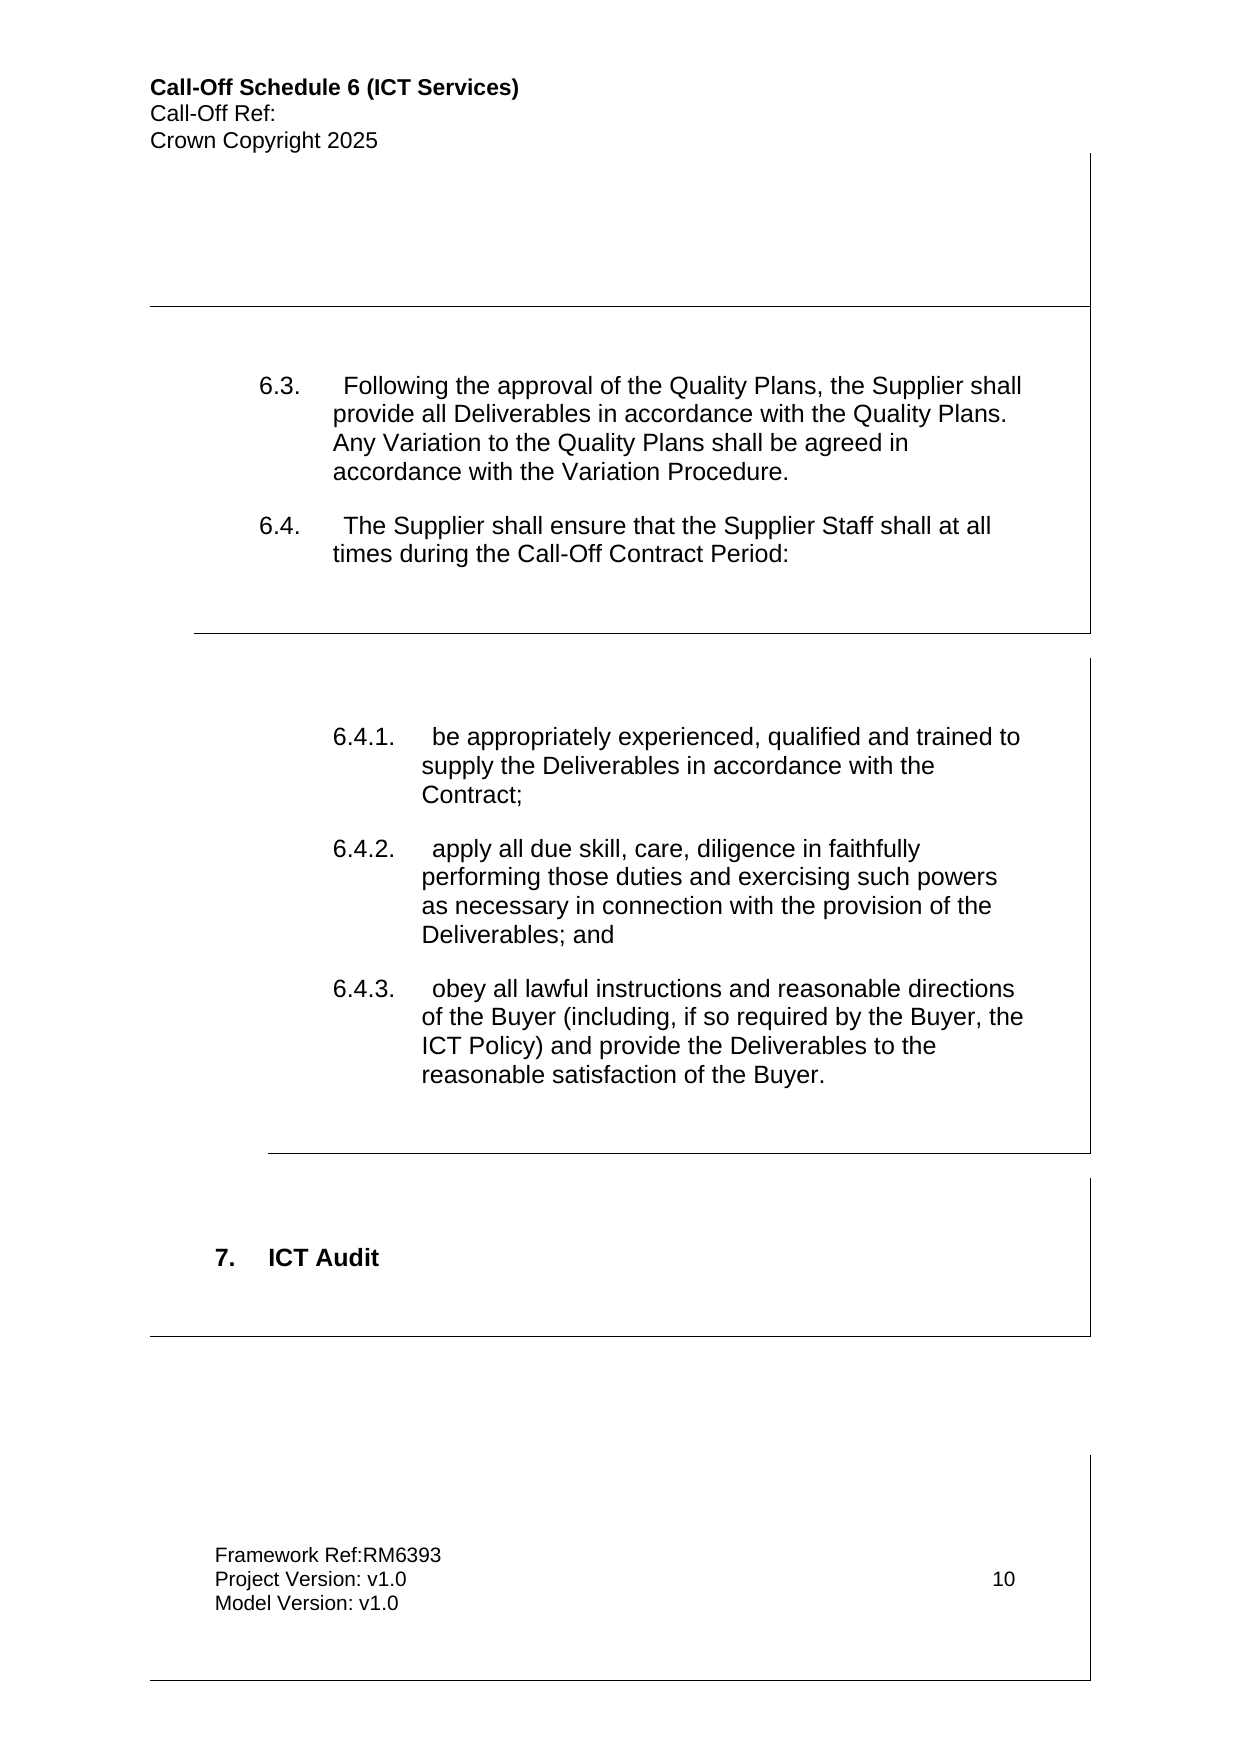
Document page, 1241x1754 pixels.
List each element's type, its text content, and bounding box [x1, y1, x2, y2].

list obey all lawful instructions and reasonable directions of the Buyer (including, if so required by the Buyer, the ICT Policy) and provide the Deliverables to the reasonable satisfaction of the Buyer. [268, 909, 1091, 1153]
list be appropriately experienced, qualified and trained to supply the Deliverables in accordance with the Contract; [268, 658, 1090, 769]
list Following the approval of the Quality Plans, the Supplier shall provide all Deliverables in accordance with the Quality Plans. Any Variation to the Quality Plans shall be agreed in accordance with the Variation Procedure. [194, 306, 1090, 446]
list The Supplier shall ensure that the Supplier Staff shall at all times during the Call-Off Contract Period: [194, 446, 1091, 633]
list apply all due skill, care, diligence in faithfully performing those duties and exercising such powers as necessary in connection with the provision of the Deliverables; and [268, 769, 1091, 909]
list ICT Audit [150, 1178, 1090, 1336]
